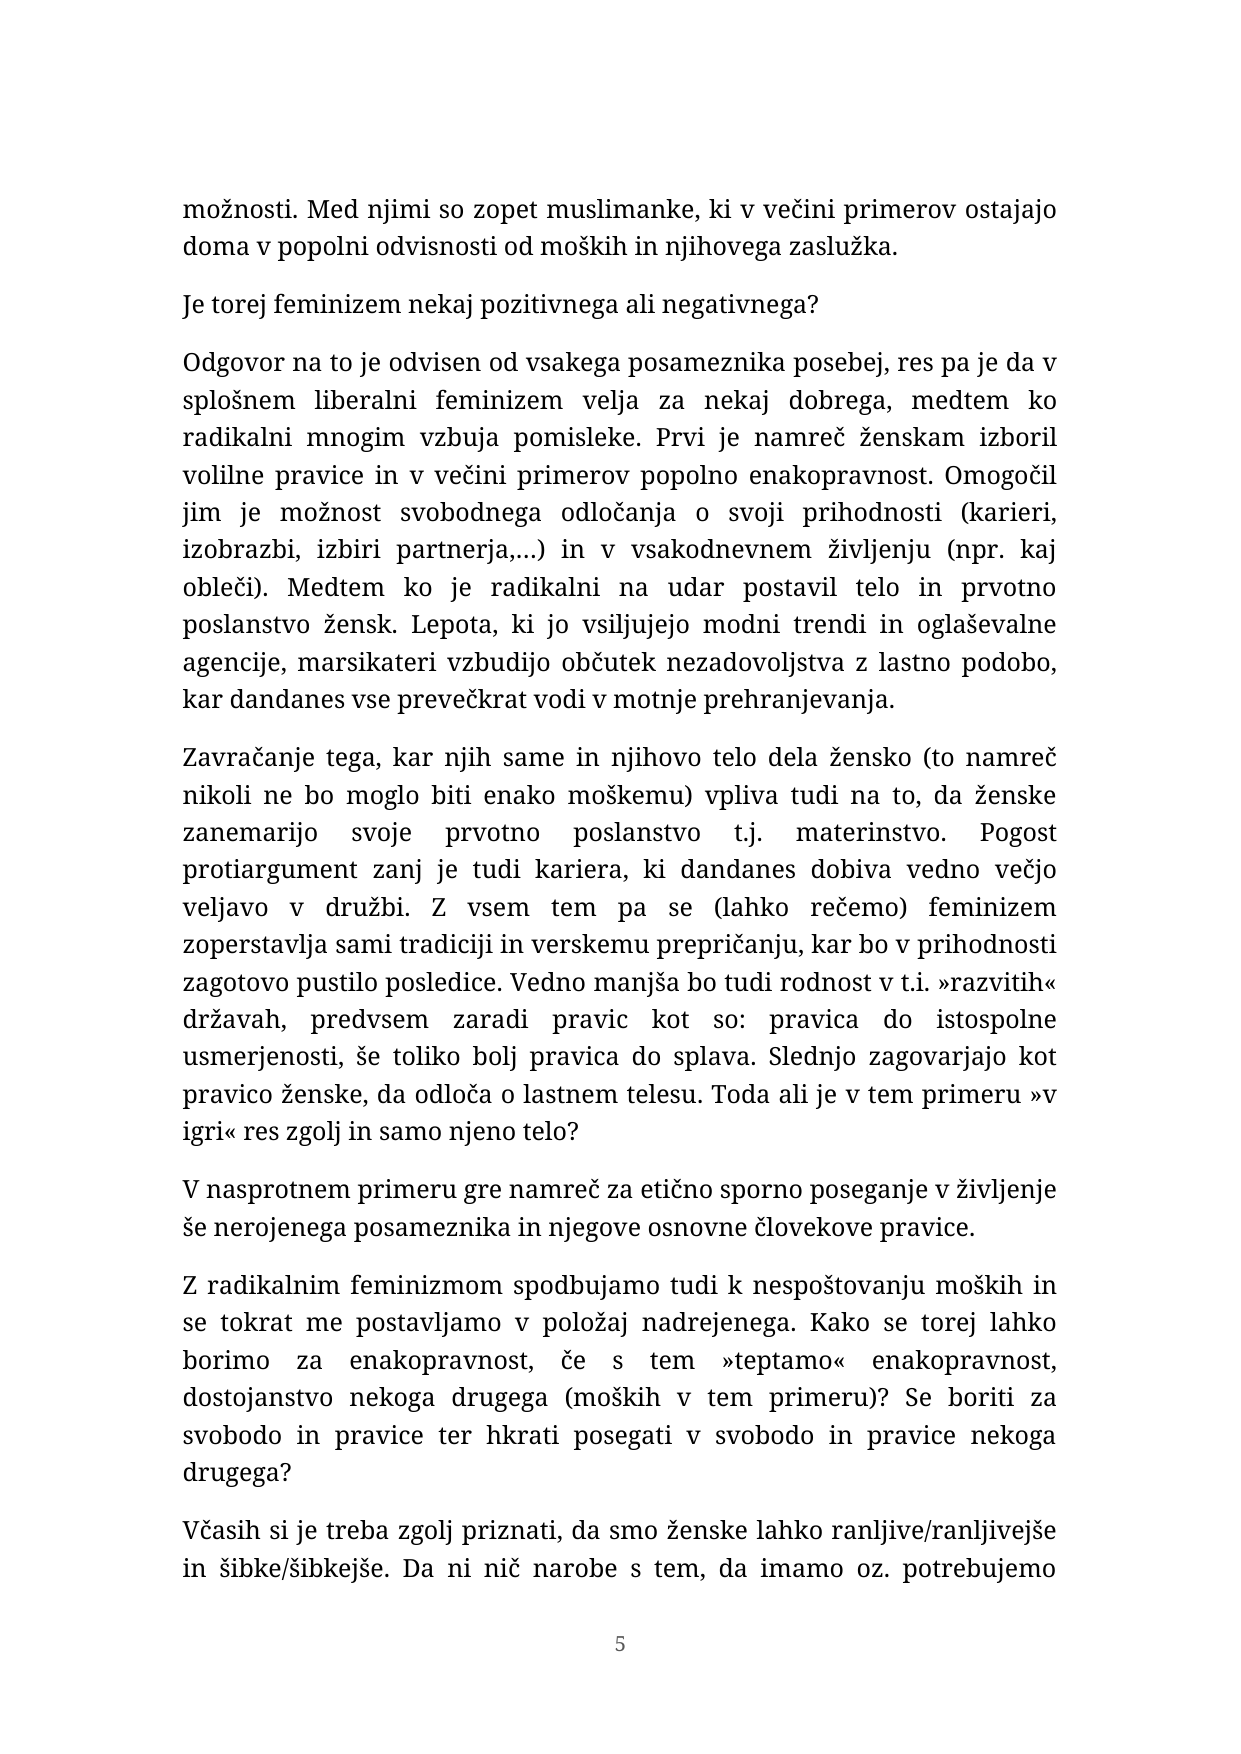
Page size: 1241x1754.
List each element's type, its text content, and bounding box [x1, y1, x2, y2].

text V nasprotnem primeru gre namreč za etično sporno poseganje v življenje še nerojenega posameznika in njegove osnovne človekove pravice. [182, 1172, 1058, 1243]
text možnosti. Med njimi so zopet muslimanke, ki v večini primerov ostajajo doma v popolni odvisnosti od moških in njihovega zaslužka. [182, 191, 1058, 263]
text Z radikalnim feminizmom spodbujamo tudi k nespoštovanju moških in se tokrat me postavljamo v položaj nadrejenega. Kako se torej lahko borimo za enakopravnost, če s tem »teptamo« enakopravnost, dostojanstvo nekoga drugega (moških v tem primeru)? Se boriti za svobodo in pravice ter hkrati posegati v svobodo in pravice nekoga drugega? [182, 1268, 1058, 1489]
text Odgovor na to je odvisen od vsakega posameznika posebej, res pa je da v splošnem liberalni feminizem velja za nekaj dobrega, medtem ko radikalni mnogim vzbuja pomisleke. Prvi je namreč ženskam izboril volilne pravice in v večini primerov popolno enakopravnost. Omogočil jim je možnost svobodnega odločanja o svoji prihodnosti (karieri, izobrazbi, izbiri partnerja,…) in v vsakodnevnem življenju (npr. kaj obleči). Medtem ko je radikalni na udar postavil telo in prvotno poslanstvo žensk. Lepota, ki jo vsiljujejo modni trendi in oglaševalne agencije, marsikateri vzbudijo občutek nezadovoljstva z lastno podobo, kar dandanes vse prevečkrat vodi v motnje prehranjevanja. [182, 345, 1058, 716]
text Včasih si je treba zgolj priznati, da smo ženske lahko ranljive/ranljivejše in šibke/šibkejše. Da ni nič narobe s tem, da imamo oz. potrebujemo [182, 1513, 1058, 1584]
text Je torej feminizem nekaj pozitivnega ali negativnega? [182, 287, 1058, 321]
text Zavračanje tega, kar njih same in njihovo telo dela žensko (to namreč nikoli ne bo moglo biti enako moškemu) vpliva tudi na to, da ženske zanemarijo svoje prvotno poslanstvo t.j. materinstvo. Pogost protiargument zanj je tudi kariera, ki dandanes dobiva vedno večjo veljavo v družbi. Z vsem tem pa se (lahko rečemo) feminizem zoperstavlja sami tradiciji in verskemu prepričanju, kar bo v prihodnosti zagotovo pustilo posledice. Vedno manjša bo tudi rodnost v t.i. »razvitih« državah, predvsem zaradi pravic kot so: pravica do istospolne usmerjenosti, še toliko bolj pravica do splava. Slednjo zagovarjajo kot pravico ženske, da odloča o lastnem telesu. Toda ali je v tem primeru »v igri« res zgolj in samo njeno telo? [182, 740, 1058, 1148]
